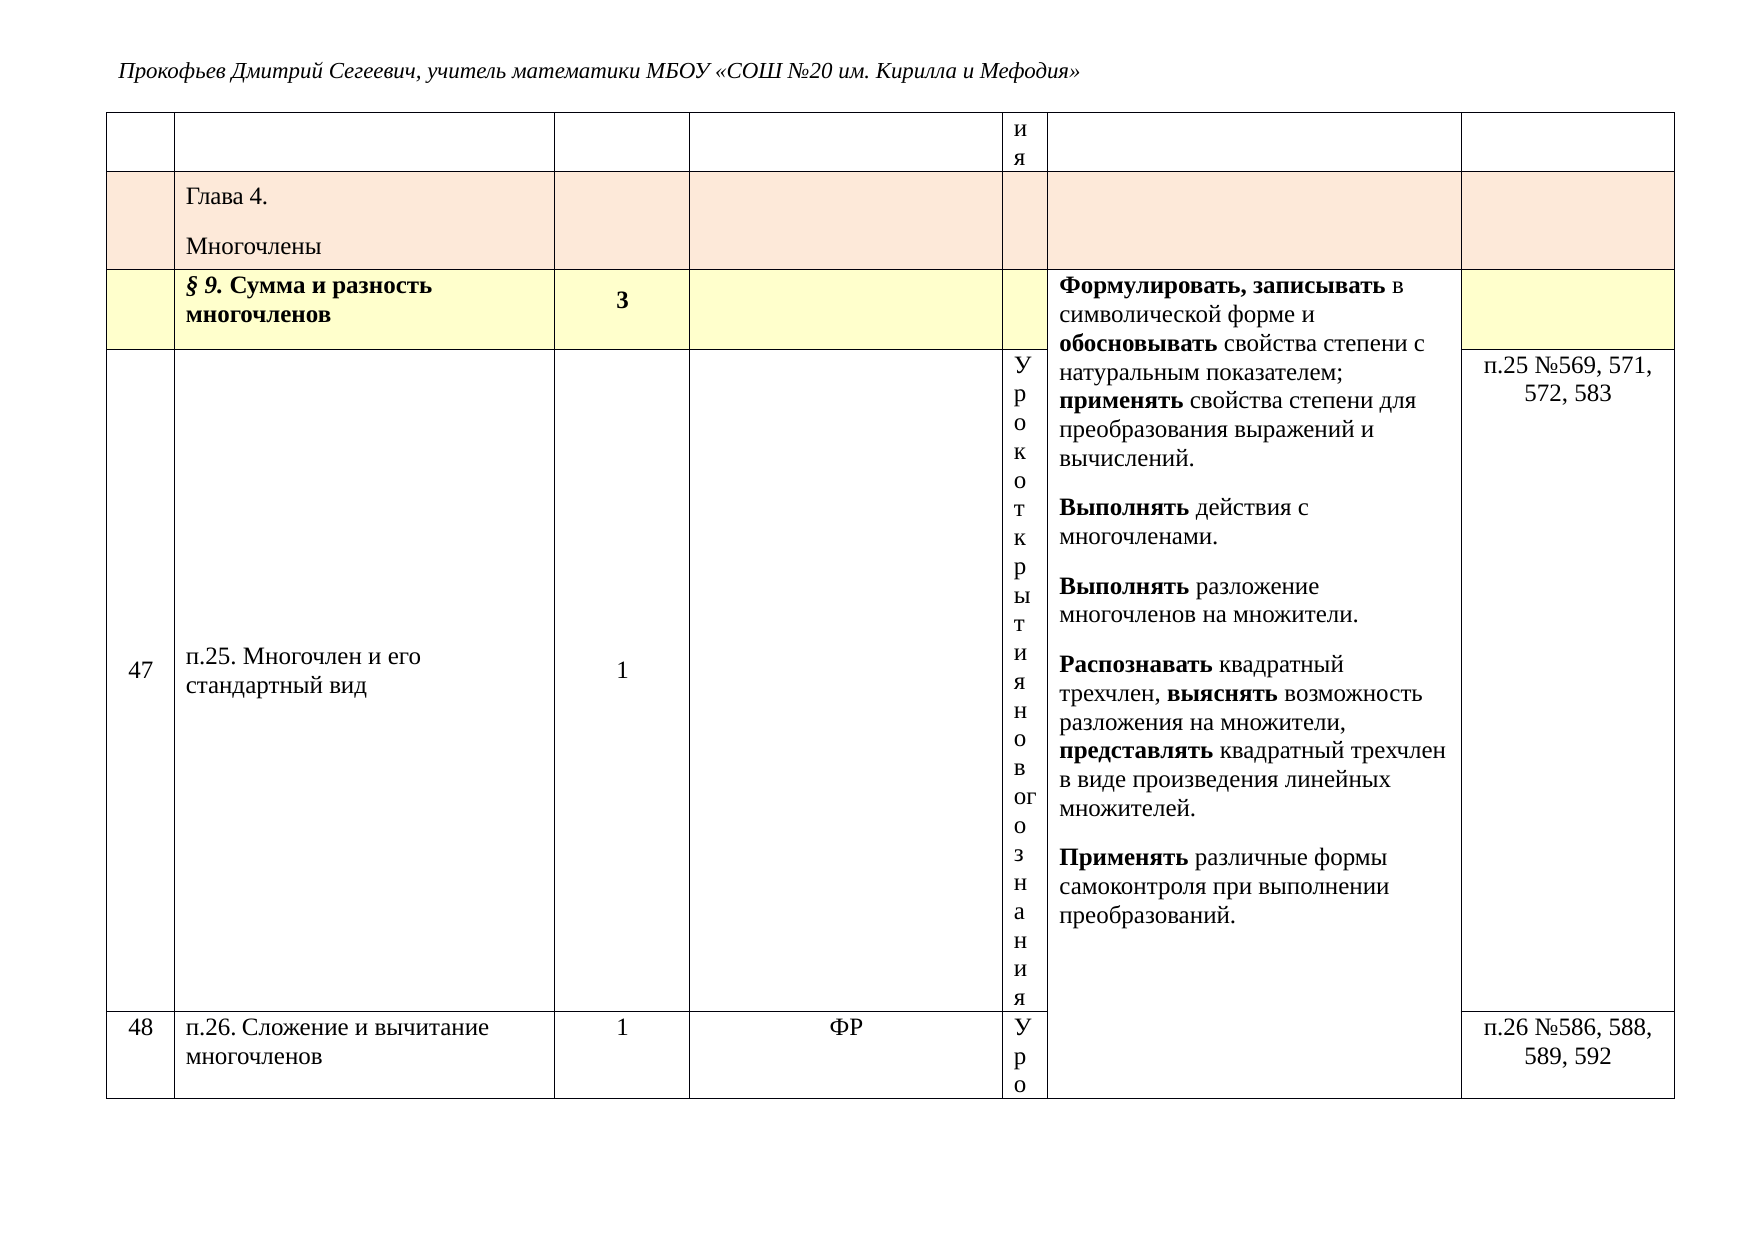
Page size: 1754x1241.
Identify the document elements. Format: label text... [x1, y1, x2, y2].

table_cell [690, 270, 1002, 349]
table_cell [690, 172, 1002, 269]
table_cell [175, 113, 554, 171]
table_cell [1048, 113, 1461, 171]
table_cell п.26 №586, 588, 589, 592 [1462, 1012, 1674, 1098]
table_cell 1 [555, 1012, 689, 1098]
table_cell [1048, 172, 1461, 269]
table_cell Урок открытия нового знания [1003, 350, 1047, 1011]
table_cell [1462, 172, 1674, 269]
table_cell Уро [1003, 1012, 1047, 1098]
table_cell [1003, 172, 1047, 269]
table_cell [107, 113, 174, 171]
table_cell Формулировать, записывать в символической форме и обосновывать свойства степени с натуральным показателем; применять свойства степени для преобразования выражений и вычислений. Выполнять действия с многочленами. Выполнять разложение многочленов на множители. Распознавать квадратный трехчлен, выяснять возможность разложения на множители, представлять квадратный трехчлен в виде произведения линейных множителей. Применять различные формы самоконтроля при выполнении преобразований. [1048, 270, 1461, 1098]
table_cell 48 [107, 1012, 174, 1098]
table_cell 47 [107, 350, 174, 1011]
table_cell 3 [555, 270, 689, 349]
table_cell [1462, 113, 1674, 171]
table_cell п.26. Сложение и вычитание многочленов [175, 1012, 554, 1098]
table_cell [555, 172, 689, 269]
table_cell [107, 172, 174, 269]
table_cell [107, 270, 174, 349]
table_cell [690, 113, 1002, 171]
table_cell § 9. Сумма и разность многочленов [175, 270, 554, 349]
table_cell [690, 350, 1002, 1011]
table_cell [1003, 270, 1047, 349]
table_cell п.25. Многочлен и его стандартный вид [175, 350, 554, 1011]
table_cell [1462, 270, 1674, 349]
table_cell [555, 113, 689, 171]
table_cell 1 [555, 350, 689, 1011]
table_cell Глава 4. Многочлены [175, 172, 554, 269]
table_cell п.25 №569, 571, 572, 583 [1462, 350, 1674, 1011]
table_cell ия [1003, 113, 1047, 171]
table_cell ФР [690, 1012, 1002, 1098]
